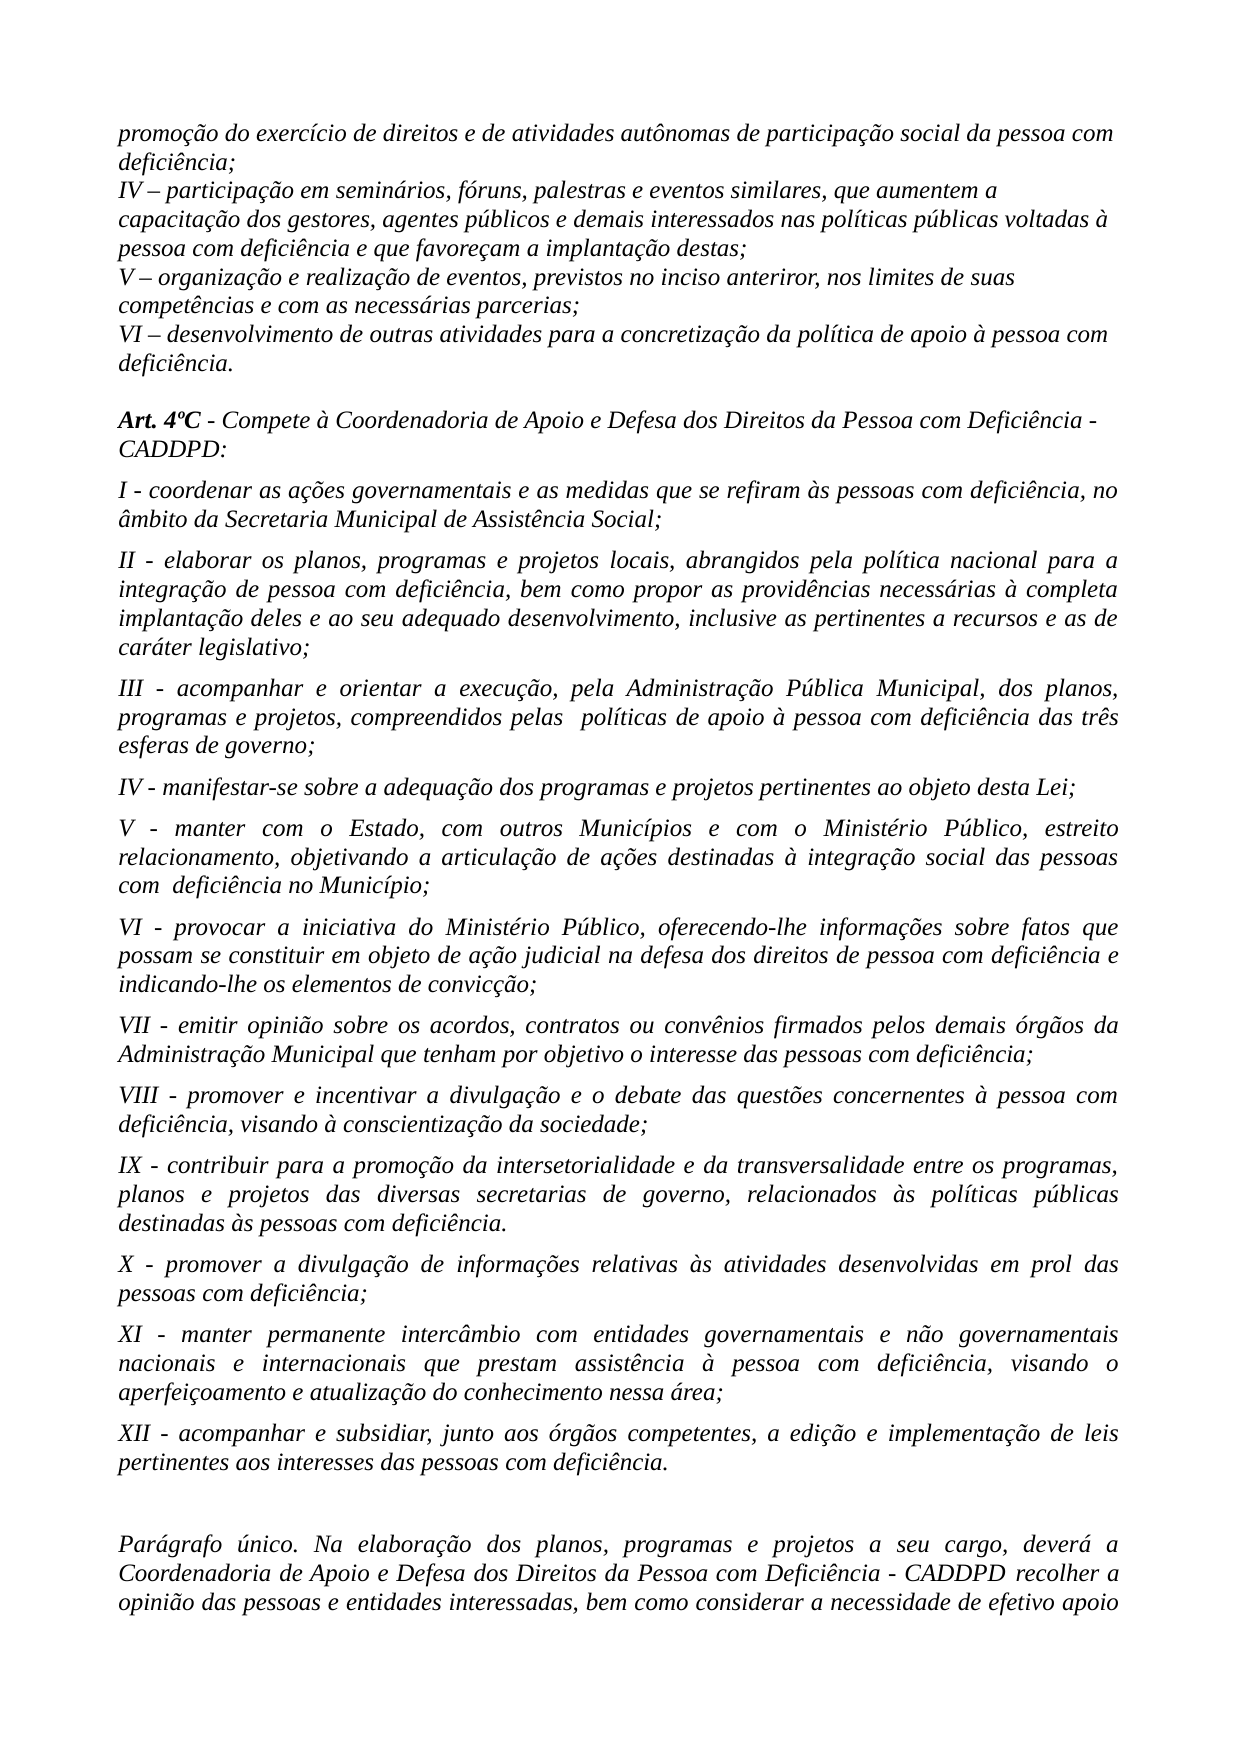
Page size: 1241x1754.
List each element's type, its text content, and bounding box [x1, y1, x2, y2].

text X - promover a divulgação de informações relativas às atividades desenvolvidas em prol das pessoas com deficiência; [118, 1249, 1122, 1307]
text Art. 4ºC - Compete à Coordenadoria de Apoio e Defesa dos Direitos da Pessoa com Deficiência - CADDPD: [118, 406, 1122, 463]
text V - manter com o Estado, com outros Municípios e com o Ministério Público, estreito relacionamento, objetivando a articulação de ações destinadas à integração social das pessoas com deficiência no Município; [118, 813, 1122, 899]
text promoção do exercício de direitos e de atividades autônomas de participação social da pessoa com deficiência; [118, 118, 1122, 176]
text VI - provocar a iniciativa do Ministério Público, oferecendo-lhe informações sobre fatos que possam se constituir em objeto de ação judicial na defesa dos direitos de pessoa com deficiência e indicando-lhe os elementos de convicção; [118, 912, 1122, 998]
text VIII - promover e incentivar a divulgação e o debate das questões concernentes à pessoa com deficiência, visando à conscientização da sociedade; [118, 1081, 1122, 1138]
text V – organização e realização de eventos, previstos no inciso anteriror, nos limites de suas competências e com as necessárias parcerias; [118, 262, 1122, 319]
text IV – participação em seminários, fóruns, palestras e eventos similares, que aumentem a capacitação dos gestores, agentes públicos e demais interessados nas políticas públicas voltadas à pessoa com deficiência e que favoreçam a implantação destas; [118, 176, 1122, 262]
text IV - manifestar-se sobre a adequação dos programas e projetos pertinentes ao objeto desta Lei; [118, 772, 1122, 801]
text XI - manter permanente intercâmbio com entidades governamentais e não governamentais nacionais e internacionais que prestam assistência à pessoa com deficiência, visando o aperfeiçoamento e atualização do conhecimento nessa área; [118, 1319, 1122, 1406]
text IX - contribuir para a promoção da intersetorialidade e da transversalidade entre os programas, planos e projetos das diversas secretarias de governo, relacionados às políticas públicas destinadas às pessoas com deficiência. [118, 1151, 1122, 1237]
text VII - emitir opinião sobre os acordos, contratos ou convênios firmados pelos demais órgãos da Administração Municipal que tenham por objetivo o interesse das pessoas com deficiência; [118, 1011, 1122, 1068]
text III - acompanhar e orientar a execução, pela Administração Pública Municipal, dos planos, programas e projetos, compreendidos pelas políticas de apoio à pessoa com deficiência das três esferas de governo; [118, 673, 1122, 759]
text VI – desenvolvimento de outras atividades para a concretização da política de apoio à pessoa com deficiência. [118, 319, 1122, 377]
text II - elaborar os planos, programas e projetos locais, abrangidos pela política nacional para a integração de pessoa com deficiência, bem como propor as providências necessárias à completa implantação deles e ao seu adequado desenvolvimento, inclusive as pertinentes a recursos e as de caráter legislativo; [118, 546, 1122, 661]
text I - coordenar as ações governamentais e as medidas que se refiram às pessoas com deficiência, no âmbito da Secretaria Municipal de Assistência Social; [118, 476, 1122, 533]
text Parágrafo único. Na elaboração dos planos, programas e projetos a seu cargo, deverá a Coordenadoria de Apoio e Defesa dos Direitos da Pessoa com Deficiência - CADDPD recolher a opinião das pessoas e entidades interessadas, bem como considerar a necessidade de efetivo apoio [118, 1529, 1122, 1616]
text XII - acompanhar e subsidiar, junto aos órgãos competentes, a edição e implementação de leis pertinentes aos interesses das pessoas com deficiência. [118, 1418, 1122, 1476]
